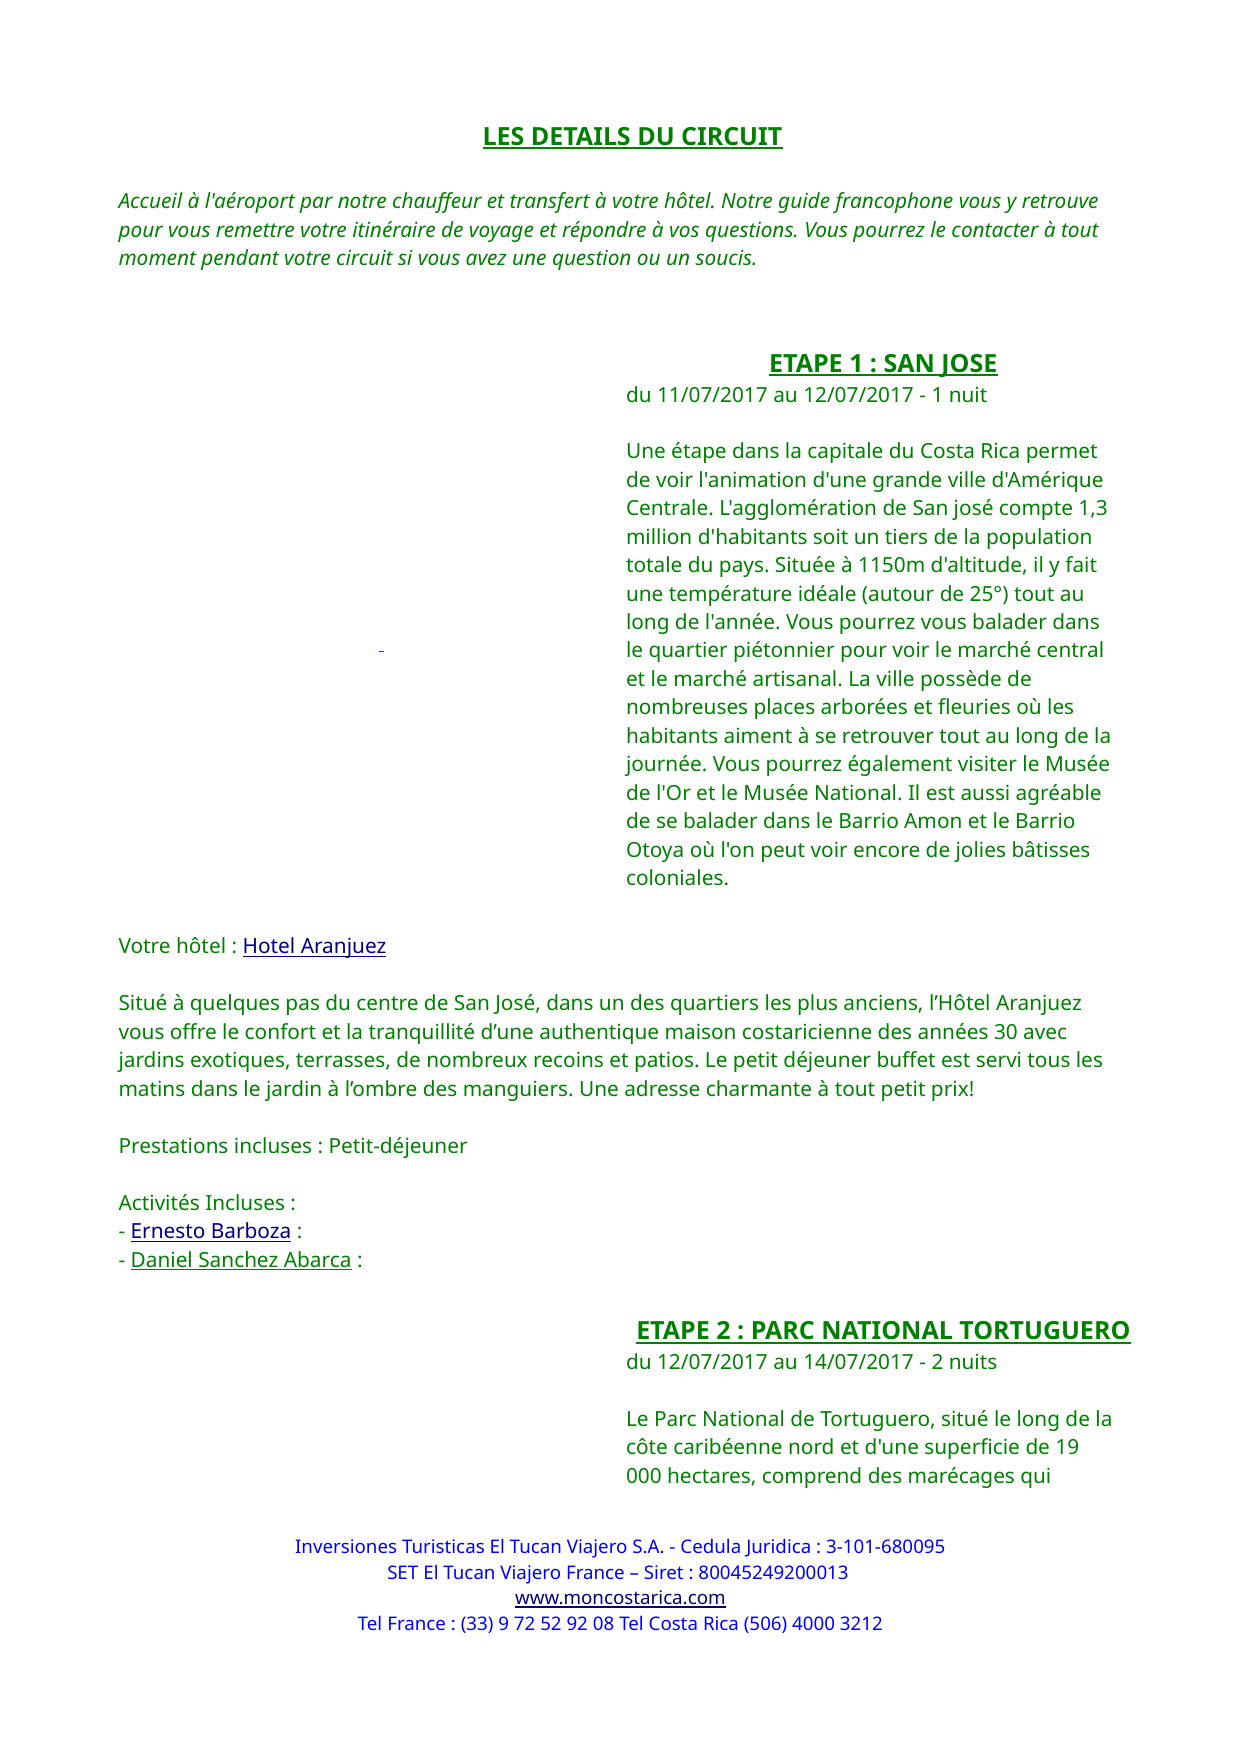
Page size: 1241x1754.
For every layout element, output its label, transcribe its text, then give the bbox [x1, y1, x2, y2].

table_header [118, 1307, 620, 1495]
table_header ETAPE 2 : PARC NATIONAL TORTUGUERO du 12/07/2017 au 14/07/2017 - 2 nuits Le Parc National de Tortuguero, situé le long de la côte caribéenne nord et d'une superficie de 19 000 hectares, comprend des marécages qui s'enfoncent dans les terres, une portion de côte d'une vingtaine de kilomètres qui sert de site de ponte aux tortues et une portion d'eaux territoriales. Le Parc est composé d'un labyrinthe de canaux qui permettent d'observer la faune et la flore depuis des petits bateaux à moteur. Le parc protège la reproduction des tortues vertes. Vous assisterez à la ponte des tortues vertes (Juin à Octobre) ou des tortues luth géantes (mi-février à juillet) ou assisterez à l'éclosion et le retour à la mer des bébés tortues. Vous pourrez admirer plus de 300 espèces d'oiseaux dont le fameux toucan, 57 espèces d'amphibiens, 111 espèces de reptiles et 60 espèces de mammifères dont les jaguars, tapirs, ocelots, crocodiles... Le village de Tortuguero est un village pittoresque qui s'étend entre la mer des caraibes et le canal principal. Tous les logdes de Tortuguero sont isolés entre canaux et forêt, on y accède uniquement en bateau depuis les ports de la Pavona ou Cano Banco ou depuis l'aéroport de Tortuguero. Ils proposent tous des formules tout inclus : transport depuis San José en bus puis bateau, repas, guide, logement et excursion. [620, 1307, 1122, 1495]
table_header [118, 340, 620, 897]
text LES DETAILS DU CIRCUIT [118, 118, 1146, 152]
text - Daniel Sanchez Abarca : [118, 1245, 1122, 1273]
text Accueil à l'aéroport par notre chauffeur et transfert à votre hôtel. Notre guide francophone vous y retrouve pour vous remettre votre itinéraire de voyage et répondre à vos questions. Vous pourrez le contacter à tout moment pendant votre circuit si vous avez une question ou un soucis. [118, 186, 1146, 272]
text Prestations incluses : Petit-déjeuner [118, 1131, 1122, 1159]
text Situé à quelques pas du centre de San José, dans un des quartiers les plus anciens, l’Hôtel Aranjuez vous offre le confort et la tranquillité d’une authentique maison costaricienne des années 30 avec jardins exotiques, terrasses, de nombreux recoins et patios. Le petit déjeuner buffet est servi tous les matins dans le jardin à l’ombre des manguiers. Une adresse charmante à tout petit prix! [118, 988, 1122, 1102]
text Votre hôtel : Hotel Aranjuez [118, 931, 1122, 960]
text Activités Incluses : [118, 1188, 1122, 1216]
table_header ETAPE 1 : SAN JOSE du 11/07/2017 au 12/07/2017 - 1 nuit Une étape dans la capitale du Costa Rica permet de voir l'animation d'une grande ville d'Amérique Centrale. L'agglomération de San josé compte 1,3 million d'habitants soit un tiers de la population totale du pays. Située à 1150m d'altitude, il y fait une température idéale (autour de 25°) tout au long de l'année. Vous pourrez vous balader dans le quartier piétonnier pour voir le marché central et le marché artisanal. La ville possède de nombreuses places arborées et fleuries où les habitants aiment à se retrouver tout au long de la journée. Vous pourrez également visiter le Musée de l'Or et le Musée National. Il est aussi agréable de se balader dans le Barrio Amon et le Barrio Otoya où l'on peut voir encore de jolies bâtisses coloniales. [620, 340, 1122, 897]
text - Ernesto Barboza : [118, 1216, 1122, 1245]
